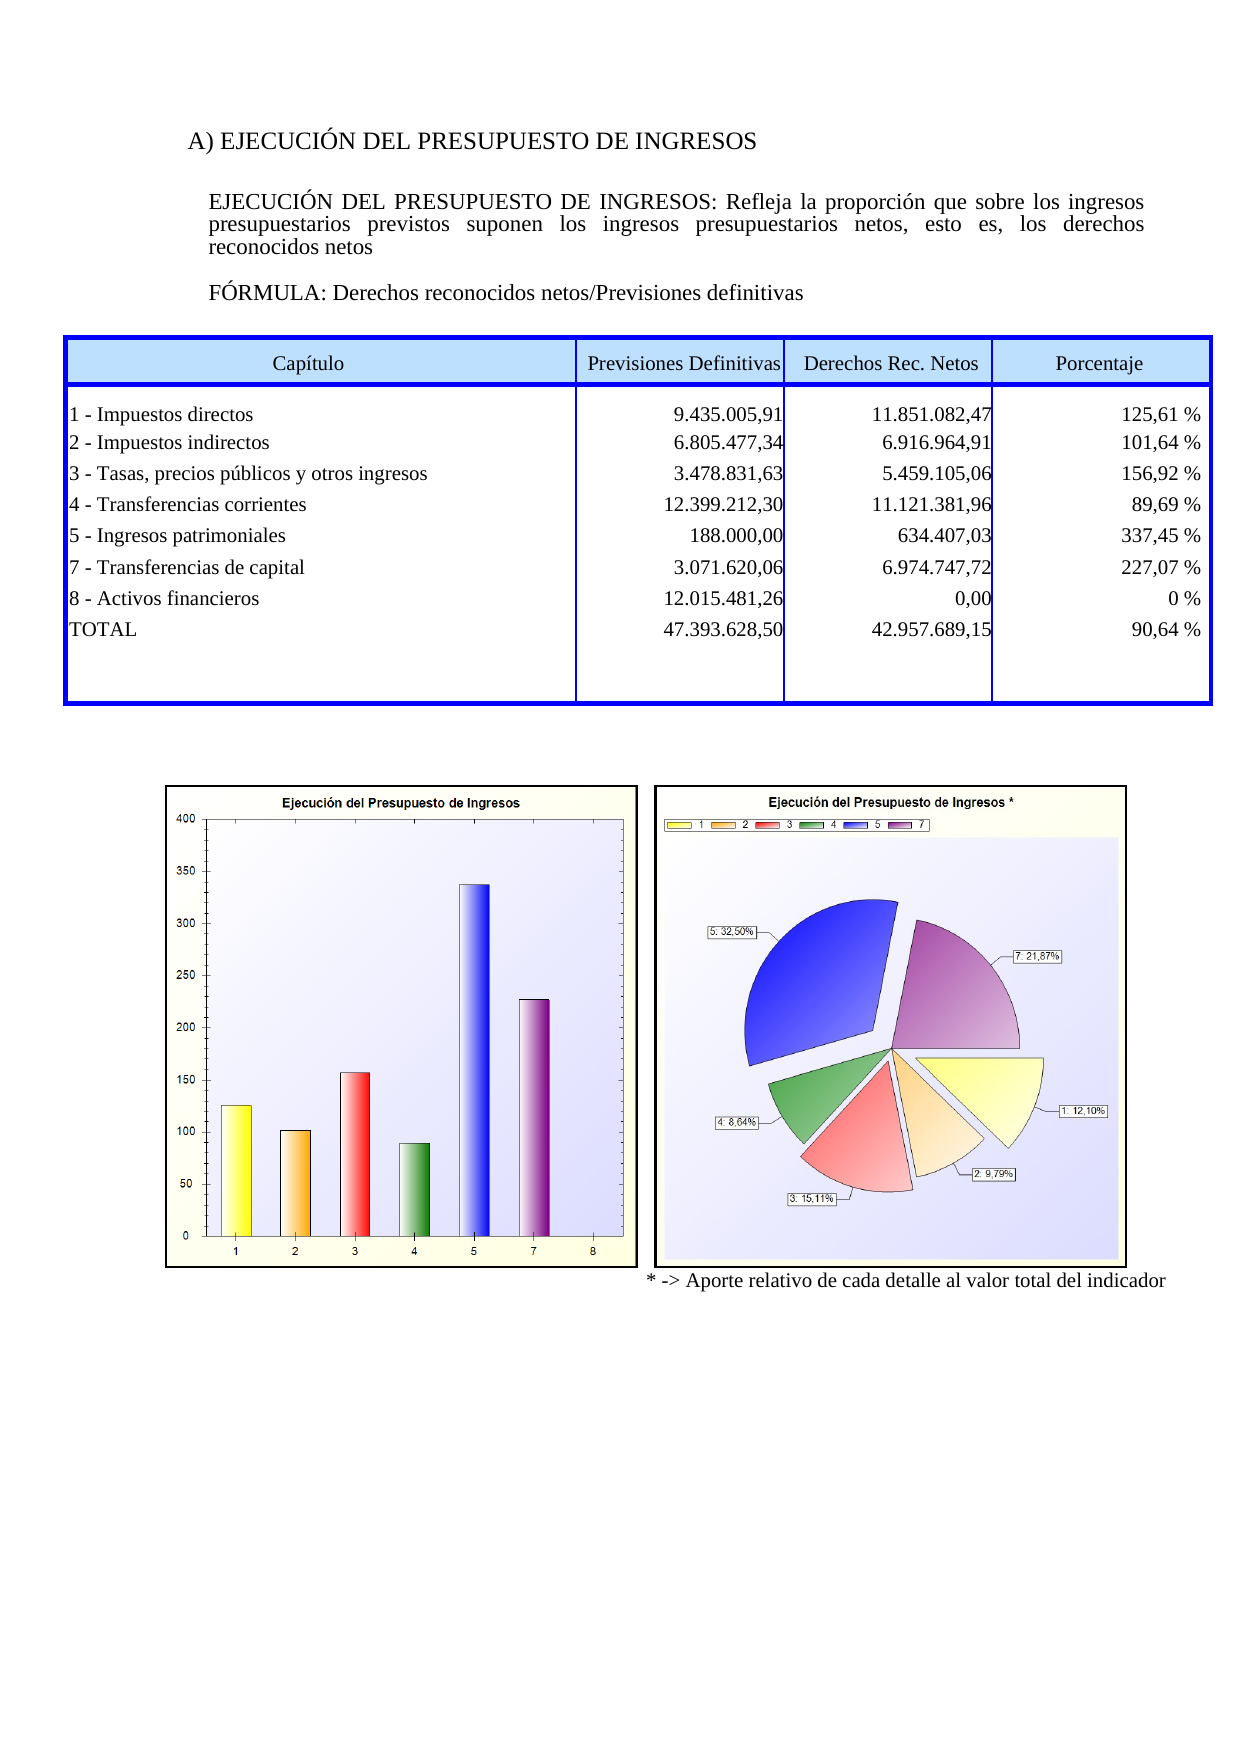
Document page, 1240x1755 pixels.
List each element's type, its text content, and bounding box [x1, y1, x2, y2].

table_cell 4 - Transferencias corrientes [68, 489, 575, 520]
table_header Porcentaje [993, 340, 1209, 382]
table_cell 42.957.689,15 [785, 614, 991, 701]
text FÓRMULA: Derechos reconocidos netos/Previsiones definitivas [208, 279, 1223, 306]
table_cell 101,64 % [993, 426, 1209, 458]
table_cell 89,69 % [993, 489, 1209, 520]
table_cell 3.478.831,63 [577, 458, 783, 489]
table_cell 8 - Activos financieros [68, 583, 575, 614]
table_header Derechos Rec. Netos [785, 340, 991, 382]
table_cell 9.435.005,91 [577, 387, 783, 426]
table_cell 156,92 % [993, 458, 1209, 489]
table_cell 1 - Impuestos directos [68, 387, 575, 426]
table_cell 11.851.082,47 [785, 387, 991, 426]
table_header Capítulo [68, 340, 575, 382]
table_cell 6.916.964,91 [785, 426, 991, 458]
table_cell 7 - Transferencias de capital [68, 551, 575, 583]
table_cell 188.000,00 [577, 520, 783, 551]
table_cell 634.407,03 [785, 520, 991, 551]
table_cell TOTAL [68, 614, 575, 701]
table_cell 12.015.481,26 [577, 583, 783, 614]
table_header Previsiones Definitivas [577, 340, 783, 382]
table_cell 3.071.620,06 [577, 551, 783, 583]
table_cell 5 - Ingresos patrimoniales [68, 520, 575, 551]
table_cell 47.393.628,50 [577, 614, 783, 701]
table_cell 5.459.105,06 [785, 458, 991, 489]
table_cell 2 - Impuestos indirectos [68, 426, 575, 458]
table_cell 0,00 [785, 583, 991, 614]
table_cell 90,64 % [993, 614, 1209, 701]
table_cell 227,07 % [993, 551, 1209, 583]
table_cell 3 - Tasas, precios públicos y otros ingresos [68, 458, 575, 489]
table_cell 125,61 % [993, 387, 1209, 426]
table_cell 6.974.747,72 [785, 551, 991, 583]
text EJECUCIÓN DEL PRESUPUESTO DE INGRESOS: Refleja la proporción que sobre los ingresos presupuestarios previstos suponen los ingresos presupuestarios netos, esto es, los derechos reconocidos netos [208, 191, 1146, 259]
text * -> Aporte relativo de cada detalle al valor total del indicador [646, 794, 1223, 1292]
table_cell 0 % [993, 583, 1209, 614]
table_cell 12.399.212,30 [577, 489, 783, 520]
table_cell 6.805.477,34 [577, 426, 783, 458]
text A) EJECUCIÓN DEL PRESUPUESTO DE INGRESOS [187, 126, 1223, 154]
table_cell 11.121.381,96 [785, 489, 991, 520]
table_cell 337,45 % [993, 520, 1209, 551]
